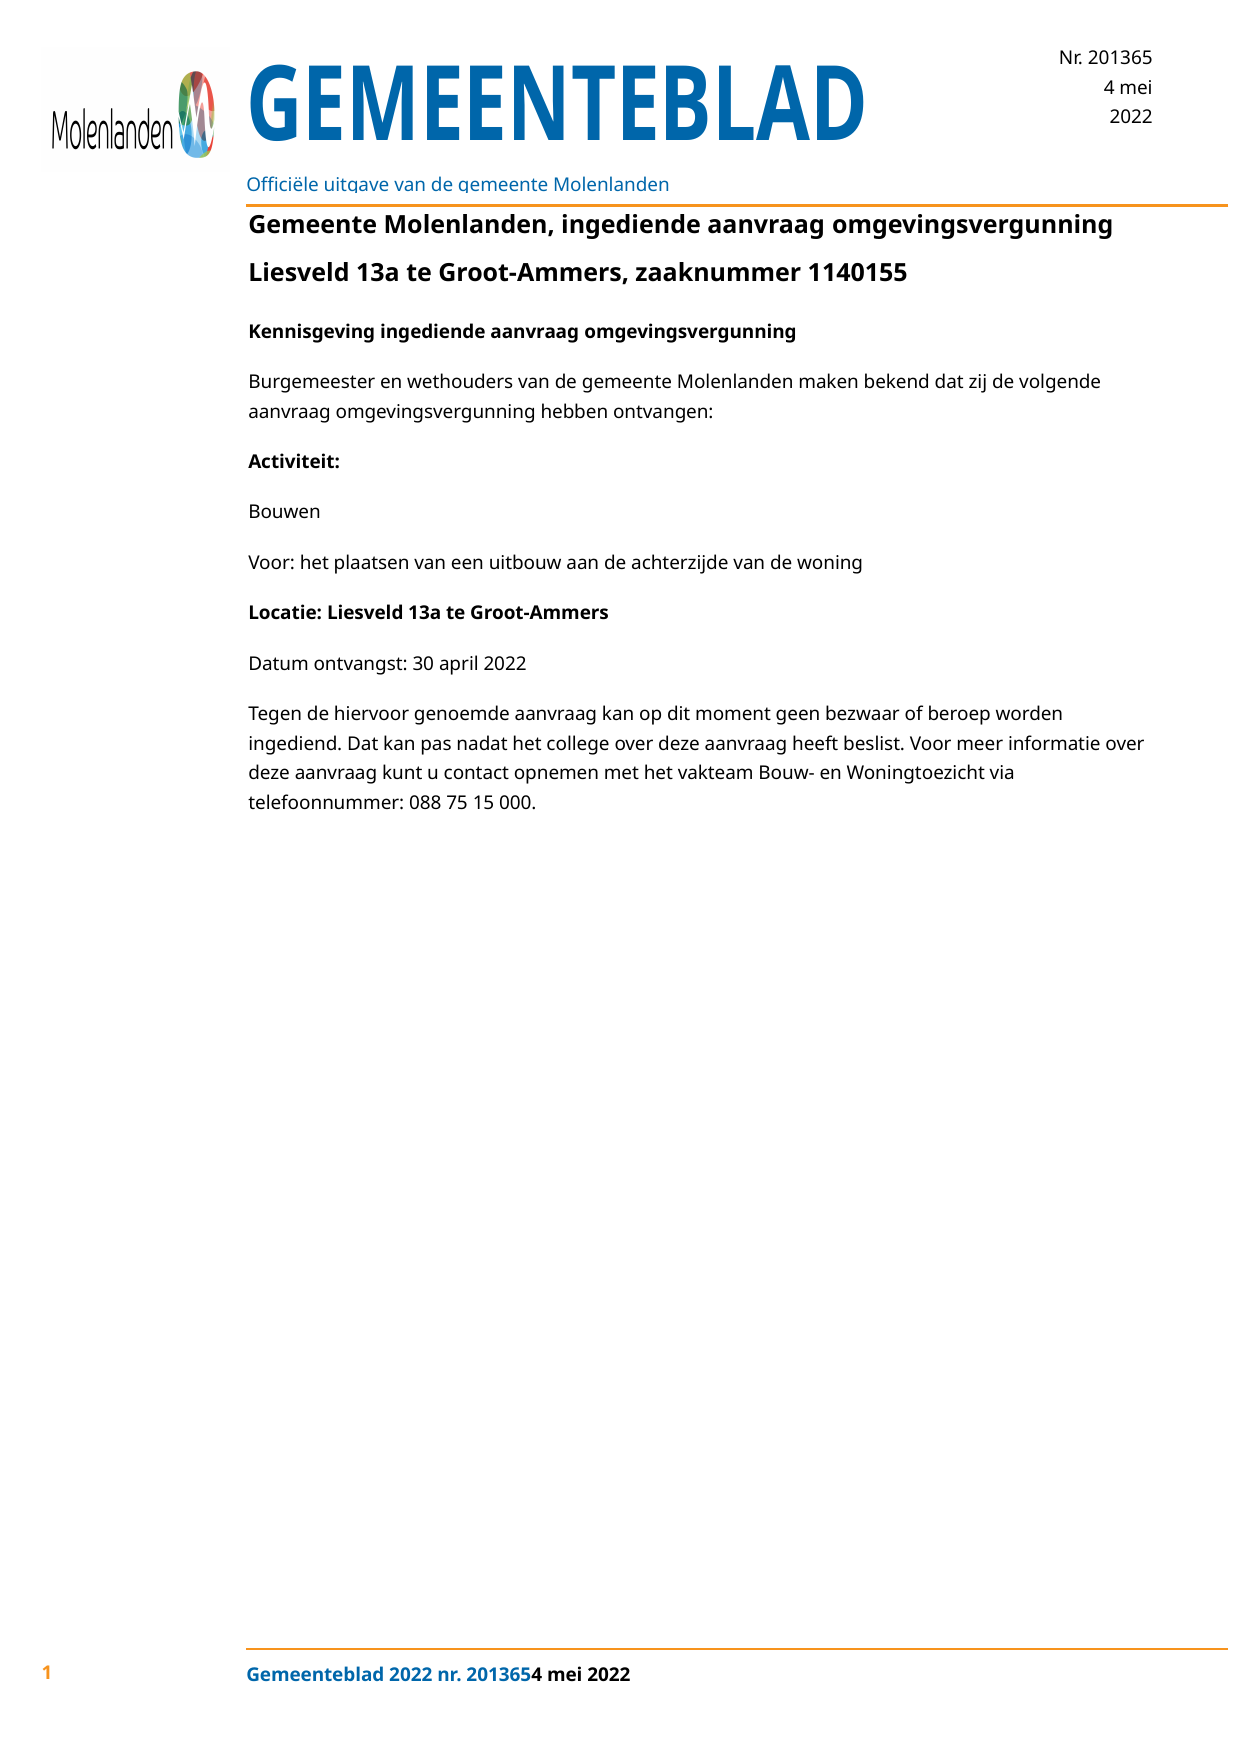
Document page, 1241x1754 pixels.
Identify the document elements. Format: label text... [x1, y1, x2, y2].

picture [41, 47, 231, 172]
text Kennisgeving ingediende aanvraag omgevingsvergunning [248, 318, 1152, 344]
text Datum ontvangst: 30 april 2022 [248, 650, 1152, 676]
text Burgemeester en wethouders van de gemeente Molenlanden maken bekend dat zij de volgende aanvraag omgevingsvergunning hebben ontvangen: [248, 368, 1152, 424]
text Tegen de hiervoor genoemde aanvraag kan op dit moment geen bezwaar of beroep worden ingediend. Dat kan pas nadat het college over deze aanvraag heeft beslist. Voor meer informatie over deze aanvraag kunt u contact opnemen met het vakteam Bouw- en Woningtoezicht via telefoonnummer: 088 75 15 000. [248, 700, 1152, 815]
text Voor: het plaatsen van een uitbouw aan de achterzijde van de woning [248, 549, 1152, 575]
text Bouwen [248, 499, 1152, 524]
text Gemeente Molenlanden, ingediende aanvraag omgevingsvergunning Liesveld 13a te Groot-Ammers, zaaknummer 1140155 [248, 207, 1152, 288]
text Activiteit: [248, 448, 1152, 474]
text Locatie: Liesveld 13a te Groot-Ammers [248, 599, 1152, 625]
